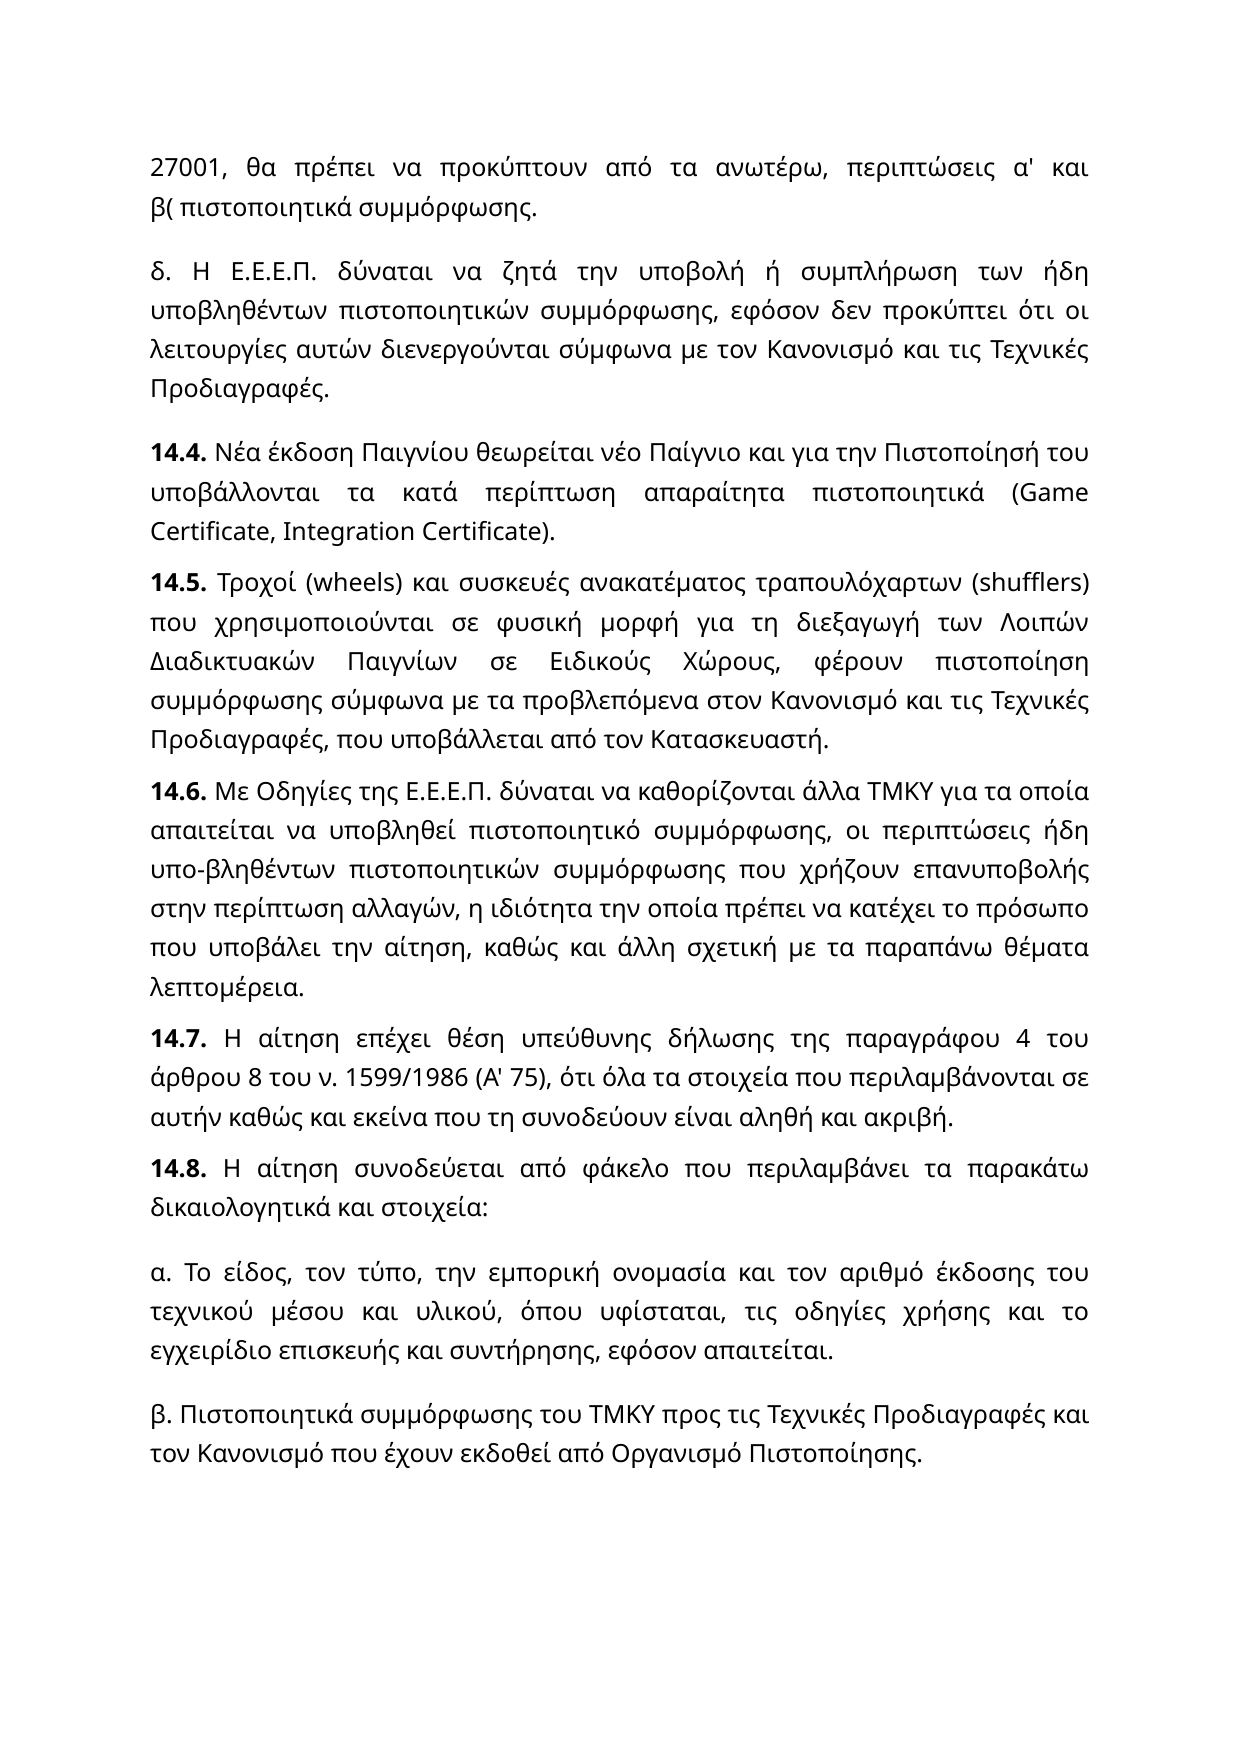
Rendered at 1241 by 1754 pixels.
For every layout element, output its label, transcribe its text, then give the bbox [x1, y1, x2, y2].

text δ. Η Ε.Ε.Ε.Π. δύναται να ζητά την υποβολή ή συμπλήρωση των ήδη υποβληθέντων πιστοποιητικών συμμόρφωσης, εφόσον δεν προκύπτει ότι οι λειτουργίες αυτών διενεργούνται σύμφωνα με τον Κανονισμό και τις Τεχνικές Προδιαγραφές. [150, 253, 1090, 405]
text 14.4. Νέα έκδοση Παιγνίου θεωρείται νέο Παίγνιο και για την Πιστοποίησή του υποβάλλονται τα κατά περίπτωση απαραίτητα πιστοποιητικά (Game Certificate, Integration Certificate). [150, 435, 1090, 547]
text 14.7. Η αίτηση επέχει θέση υπεύθυνης δήλωσης της παραγράφου 4 του άρθρου 8 του ν. 1599/1986 (Α' 75), ότι όλα τα στοιχεία που περιλαμβάνονται σε αυτήν καθώς και εκείνα που τη συνοδεύουν είναι αληθή και ακριβή. [150, 1021, 1090, 1133]
text 27001, θα πρέπει να προκύπτουν από τα ανωτέρω, περιπτώσεις α' και β( πιστοποιητικά συμμόρφωσης. [150, 150, 1090, 223]
text 14.5. Τροχοί (wheels) και συσκευές ανακατέματος τραπουλόχαρτων (shufflers) που χρησιμοποιούνται σε φυσική μορφή για τη διεξαγωγή των Λοιπών Διαδικτυακών Παιγνίων σε Ειδικούς Χώρους, φέρουν πιστοποίηση συμμόρφωσης σύμφωνα με τα προβλεπόμενα στον Κανονισμό και τις Τεχνικές Προδιαγραφές, που υποβάλλεται από τον Κατασκευαστή. [150, 565, 1090, 756]
text 14.6. Με Οδηγίες της Ε.Ε.Ε.Π. δύναται να καθορίζονται άλλα ΤΜΚΥ για τα οποία απαιτείται να υποβληθεί πιστοποιητικό συμμόρφωσης, οι περιπτώσεις ήδη υπο-βληθέντων πιστοποιητικών συμμόρφωσης που χρήζουν επανυποβολής στην περίπτωση αλλαγών, η ιδιότητα την οποία πρέπει να κατέχει το πρόσωπο που υποβάλει την αίτηση, καθώς και άλλη σχετική με τα παραπάνω θέματα λεπτομέρεια. [150, 773, 1090, 1003]
text 14.8. Η αίτηση συνοδεύεται από φάκελο που περιλαμβάνει τα παρακάτω δικαιολογητικά και στοιχεία: [150, 1151, 1090, 1224]
text β. Πιστοποιητικά συμμόρφωσης του ΤΜΚΥ προς τις Τεχνικές Προδιαγραφές και τον Κανονισμό που έχουν εκδοθεί από Οργανισμό Πιστοποίησης. [150, 1397, 1090, 1470]
text α. Το είδος, τον τύπο, την εμπορική ονομασία και τον αριθμό έκδοσης του τεχνικού μέσου και υλικού, όπου υφίσταται, τις οδηγίες χρήσης και το εγχειρίδιο επισκευής και συντήρησης, εφόσον απαιτείται. [150, 1254, 1090, 1367]
